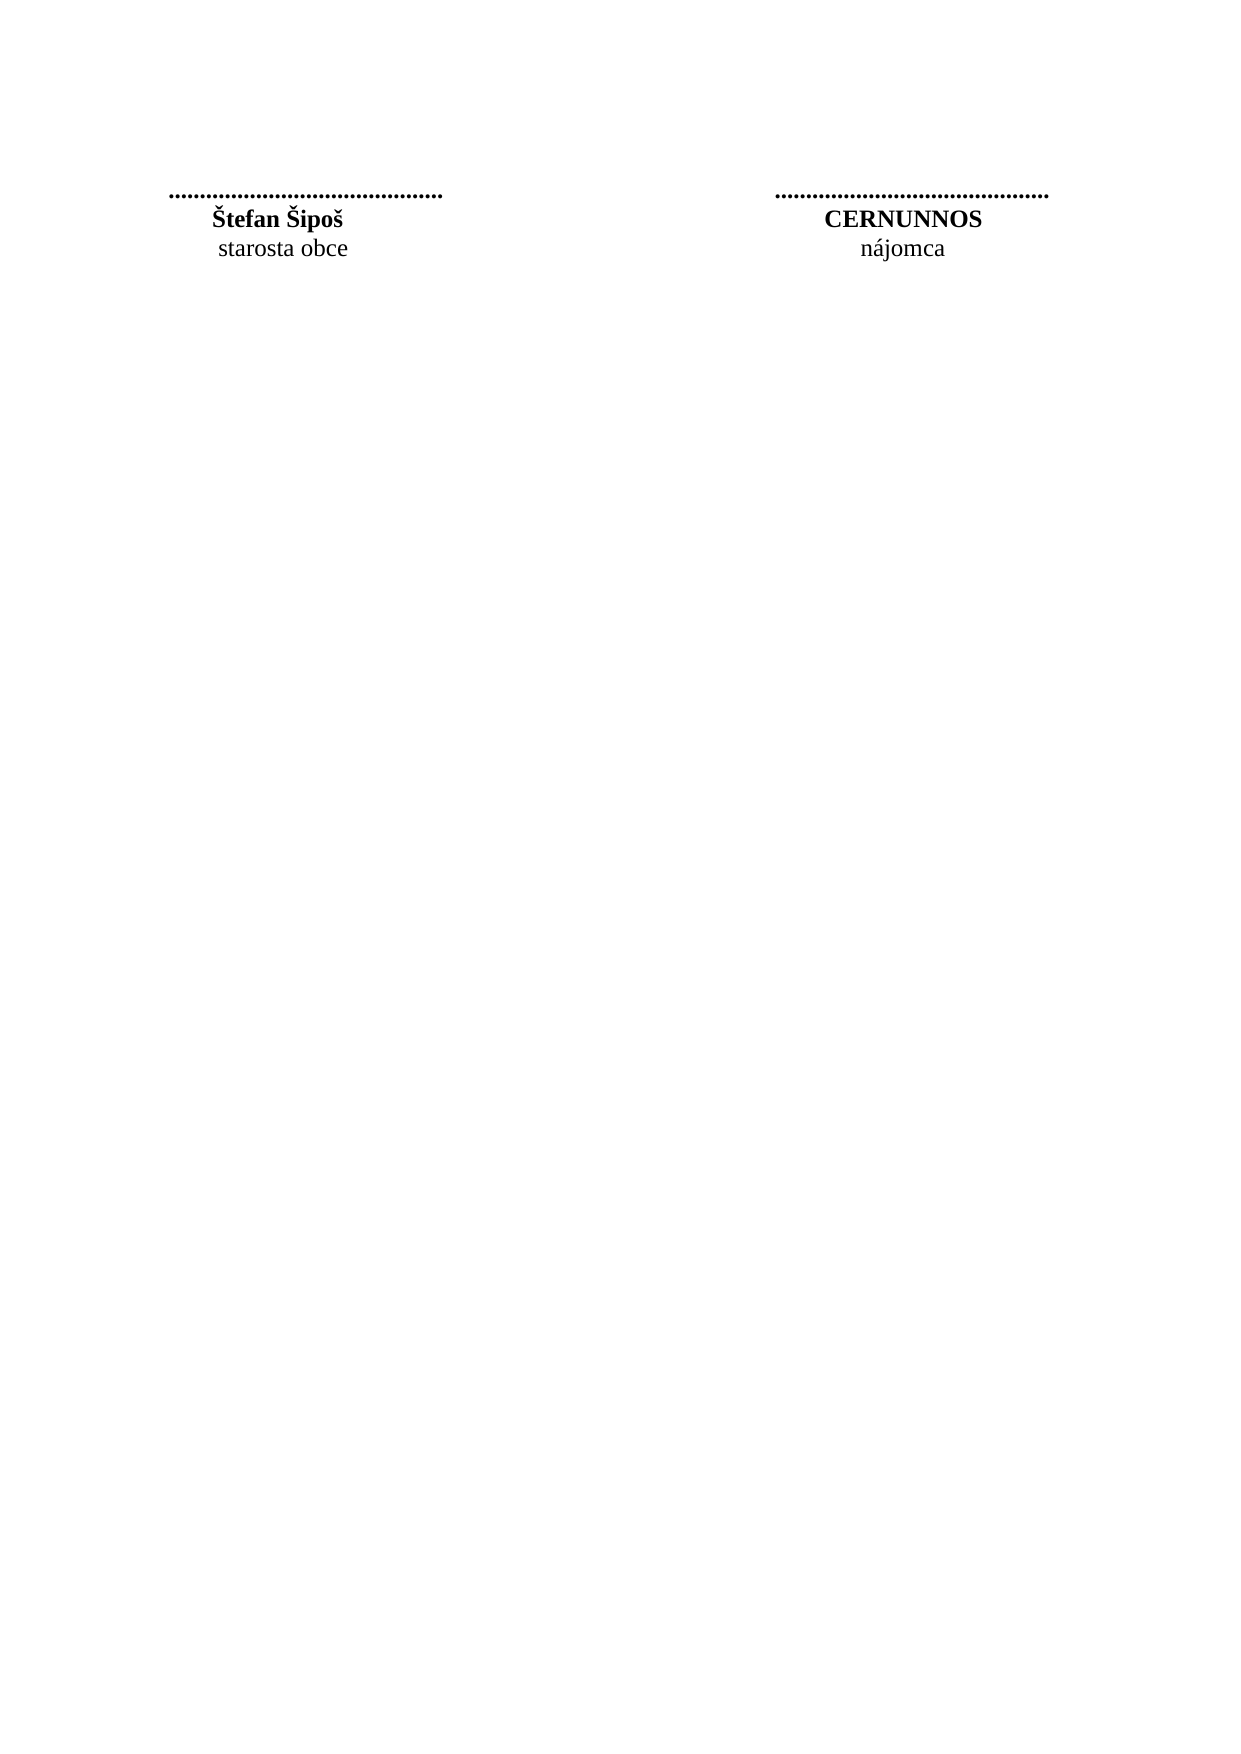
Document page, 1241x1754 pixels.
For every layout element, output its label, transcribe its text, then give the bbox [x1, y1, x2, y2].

text ............................................ ............................................ [118, 176, 1122, 204]
text Štefan Šipoš CERNUNNOS [118, 204, 1122, 233]
text starosta obce nájomca [118, 233, 1122, 262]
